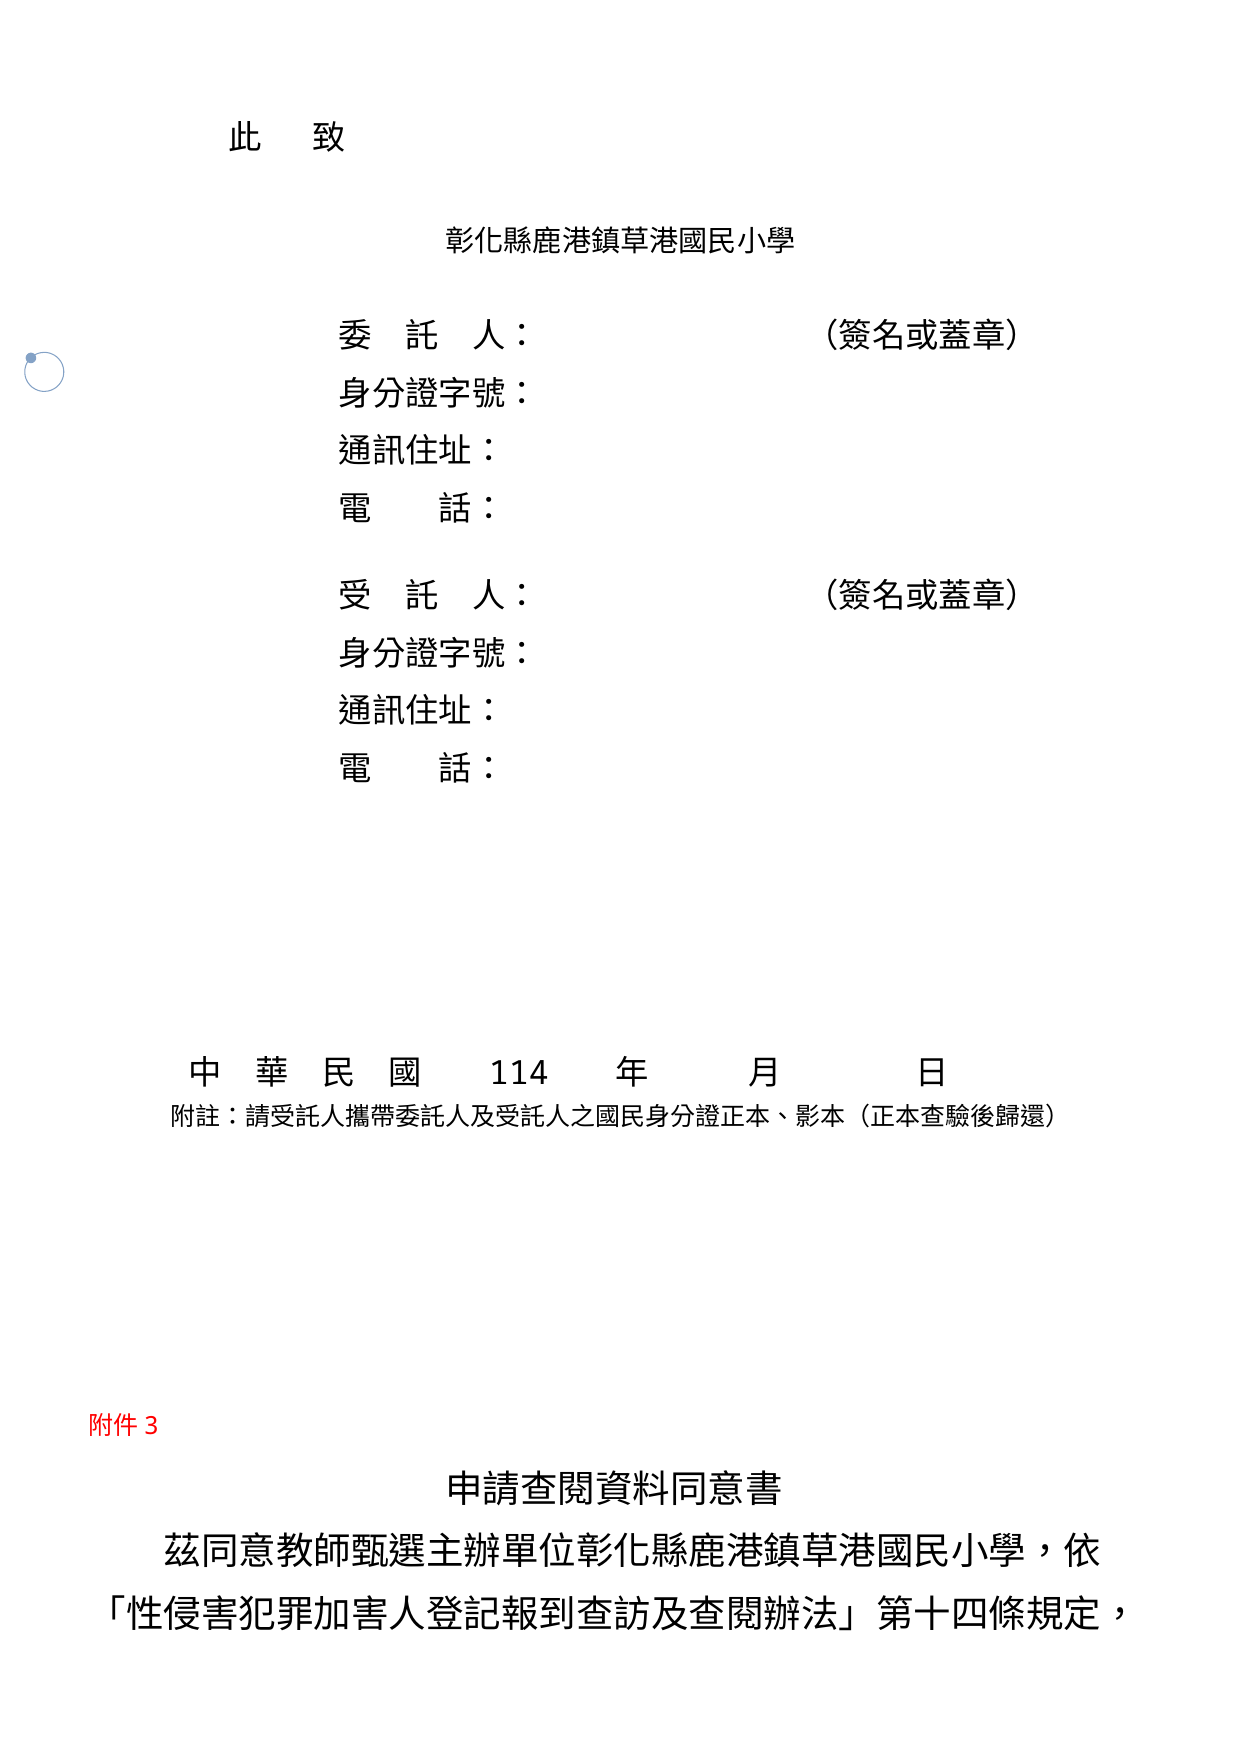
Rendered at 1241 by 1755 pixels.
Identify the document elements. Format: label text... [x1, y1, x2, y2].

text 附件3 [89, 1382, 1152, 1444]
text 電 話： [339, 740, 1152, 790]
text 委 託 人： （簽名或蓋章） [339, 308, 1152, 358]
text 通訊住址： [339, 683, 1152, 733]
text 中 華 民 國 114 年 月 日 [89, 1058, 1152, 1091]
text 電 話： [339, 480, 1152, 530]
text 身分證字號： [339, 625, 1152, 675]
text 身分證字號： [339, 365, 1152, 415]
text 申請查閱資料同意書 [89, 1444, 1152, 1507]
text 彰化縣鹿港鎮草港國民小學 [89, 197, 1152, 259]
text 受 託 人： （簽名或蓋章） [339, 568, 1152, 618]
text 茲同意教師甄選主辦單位彰化縣鹿港鎮草港國民小學，依「性侵害犯罪加害人登記報到查訪及查閱辦法」第十四條規定， [89, 1507, 1152, 1632]
text 此 致 [89, 123, 1152, 156]
text 通訊住址： [339, 423, 1152, 473]
text 附註：請受託人攜帶委託人及受託人之國民身分證正本、影本（正本查驗後歸還） [89, 1098, 1152, 1132]
